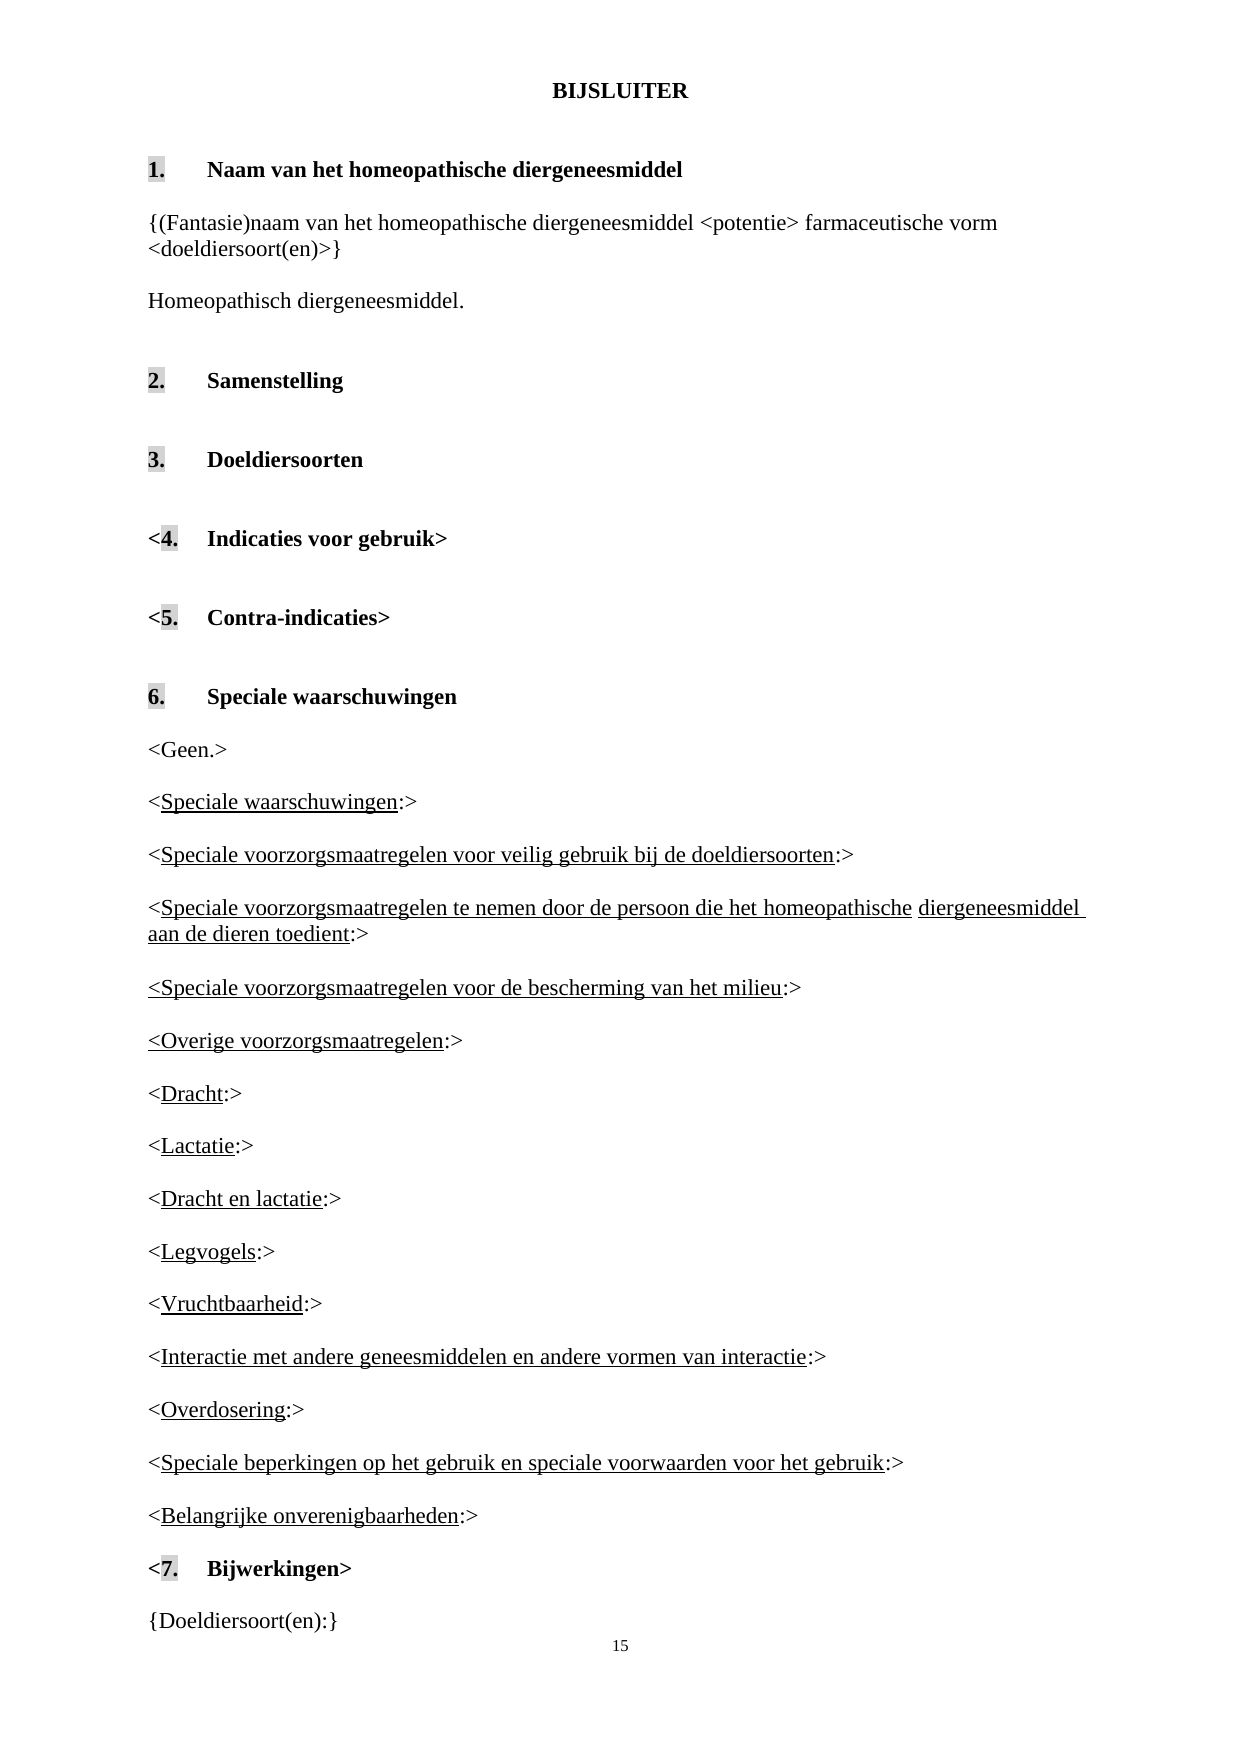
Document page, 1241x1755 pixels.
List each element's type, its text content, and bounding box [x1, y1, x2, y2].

text 3. Doeldiersoorten [148, 446, 1093, 472]
text <Lactatie:> [148, 1132, 1093, 1159]
text <4. Indicaties voor gebruik> [148, 525, 1093, 551]
text <Speciale voorzorgsmaatregelen voor veilig gebruik bij de doeldiersoorten:> [148, 841, 1093, 867]
text <Geen.> [148, 736, 1093, 762]
text <Speciale voorzorgsmaatregelen te nemen door de persoon die het homeopathische diergeneesmiddel aan de dieren toedient:> [148, 894, 1093, 946]
text <Dracht en lactatie:> [148, 1185, 1093, 1211]
text <5. Contra-indicaties> [148, 604, 1093, 630]
text <Speciale waarschuwingen:> [148, 788, 1093, 815]
text <Legvogels:> [148, 1238, 1093, 1264]
text <Overige voorzorgsmaatregelen:> [148, 1027, 1093, 1053]
text {(Fantasie)naam van het homeopathische diergeneesmiddel <potentie> farmaceutische vorm <doeldiersoort(en)>} [148, 208, 1093, 261]
text <Speciale voorzorgsmaatregelen voor de bescherming van het milieu:> [148, 973, 1093, 1001]
text <Speciale beperkingen op het gebruik en speciale voorwaarden voor het gebruik:> [148, 1449, 1093, 1476]
text Homeopathisch diergeneesmiddel. [148, 288, 1093, 314]
text BIJSLUITER [148, 77, 1093, 103]
text <Overdosering:> [148, 1396, 1093, 1422]
text <Belangrijke onverenigbaarheden:> [148, 1502, 1093, 1528]
text 1. Naam van het homeopathische diergeneesmiddel [148, 156, 1093, 182]
text {Doeldiersoort(en):} [148, 1607, 1093, 1634]
text <Vruchtbaarheid:> [148, 1291, 1093, 1317]
text 6. Speciale waarschuwingen [148, 683, 1093, 709]
text <7. Bijwerkingen> [148, 1555, 1093, 1581]
text <Interactie met andere geneesmiddelen en andere vormen van interactie:> [148, 1343, 1093, 1369]
text 2. Samenstelling [148, 367, 1093, 393]
text <Dracht:> [148, 1080, 1093, 1106]
